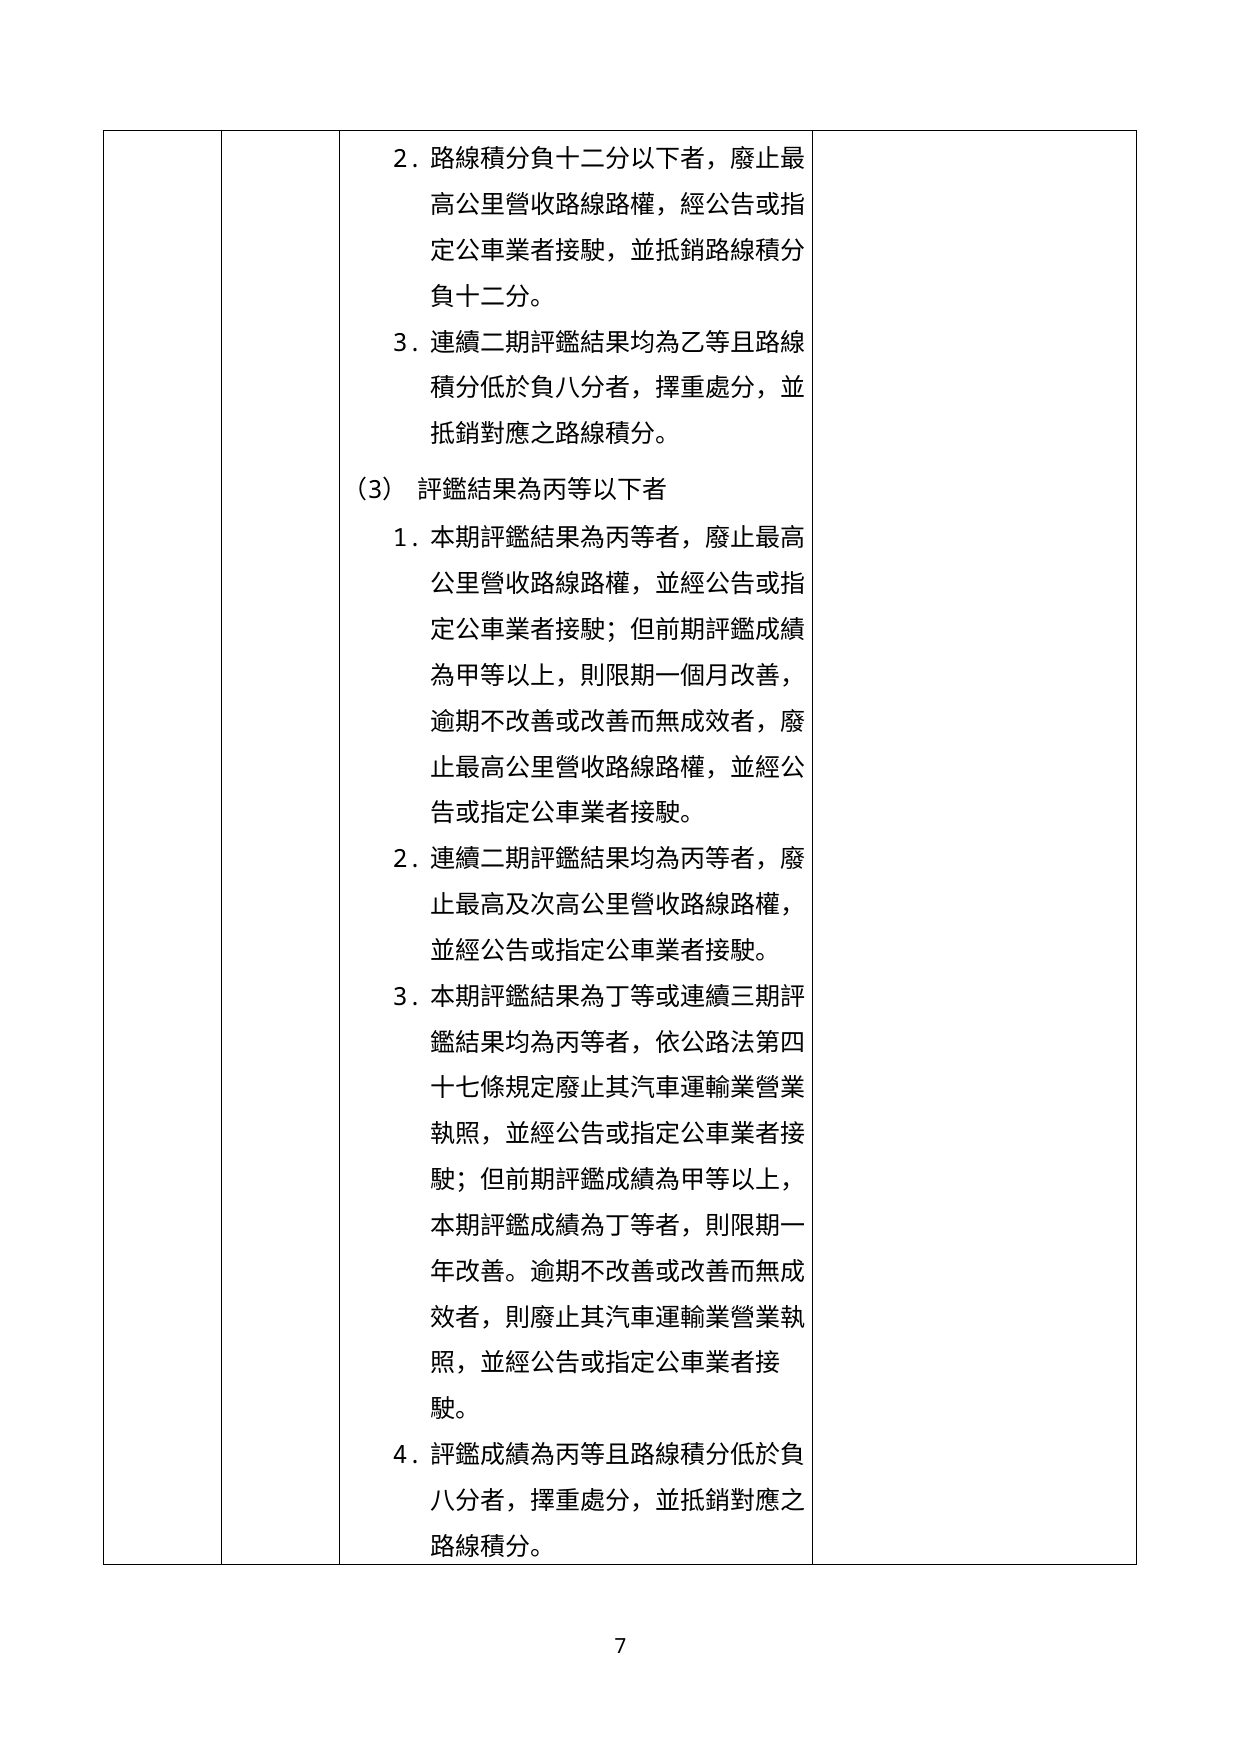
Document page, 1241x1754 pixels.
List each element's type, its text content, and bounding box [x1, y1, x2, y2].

table_cell 六、聯營公車營運服務指標評鑑總成績或路線積分達下列情形者之處分： 連續二期評鑑結果均為乙等，且後期成績較前期成績退步者，吊扣最高公里營收路線配車額一輛，為期一個月。 符合前項情節，且前期評鑑中應改善之事項仍有未改善者，其懲處標準如下: 前期評鑑中應改善之事項有一項單項成績未進步者，吊扣最高公里營收路線配車額三輛，為期一個月。 前期評鑑中應改善之事項有二項單項成績未進步者，吊扣最高公里營收路線配車額三輛，為期三個月。 前期評鑑中應改善之事項於第二期仍有三項(含)以上之單項成績未進步者，吊扣最高公里營收路線配車額六輛，為期三個月。 本處分基準之最高公里營收路線核定車輛數量未達十五輛者，應擇次高車輛達前述規模之路線處分。 路線積分低於負八分者 路線積分負八分以下且高於負十二分者，減少總配車額度二十輛，於該業者最近一次汰換車輛時執行汰舊不遞補新車，並抵銷路線積分負八分；但前揭最近一次汰舊不遞補新車無法於半年內執行者，應列管執行期程並抵銷路線積分負八分。 路線積分負十二分以下者，廢止最高公里營收路線路權，經公告或指定公車業者接駛，並抵銷路線積分負十二分。 連續二期評鑑結果均為乙等且路線積分低於負八分者，擇重處分，並抵銷對應之路線積分。 評鑑結果為丙等以下者 本期評鑑結果為丙等者，廢止最高公里營收路線路權，並經公告或指定公車業者接駛；但前期評鑑成績為甲等以上，則限期一個月改善，逾期不改善或改善而無成效者，廢止最高公里營收路線路權，並經公告或指定公車業者接駛。 連續二期評鑑結果均為丙等者，廢止最高及次高公里營收路線路權，並經公告或指定公車業者接駛。 本期評鑑結果為丁等或連續三期評鑑結果均為丙等者，依公路法第四十七條規定廢止其汽車運輸業營業執照，並經公告或指定公車業者接駛；但前期評鑑成績為甲等以上，本期評鑑成績為丁等者，則限期一年改善。逾期不改善或改善而無成效者，則廢止其汽車運輸業營業執照，並經公告或指定公車業者接駛。 評鑑成績為丙等且路線積分低於負八分者，擇重處分，並抵銷對應之路線積分。 [340, 131, 812, 1564]
